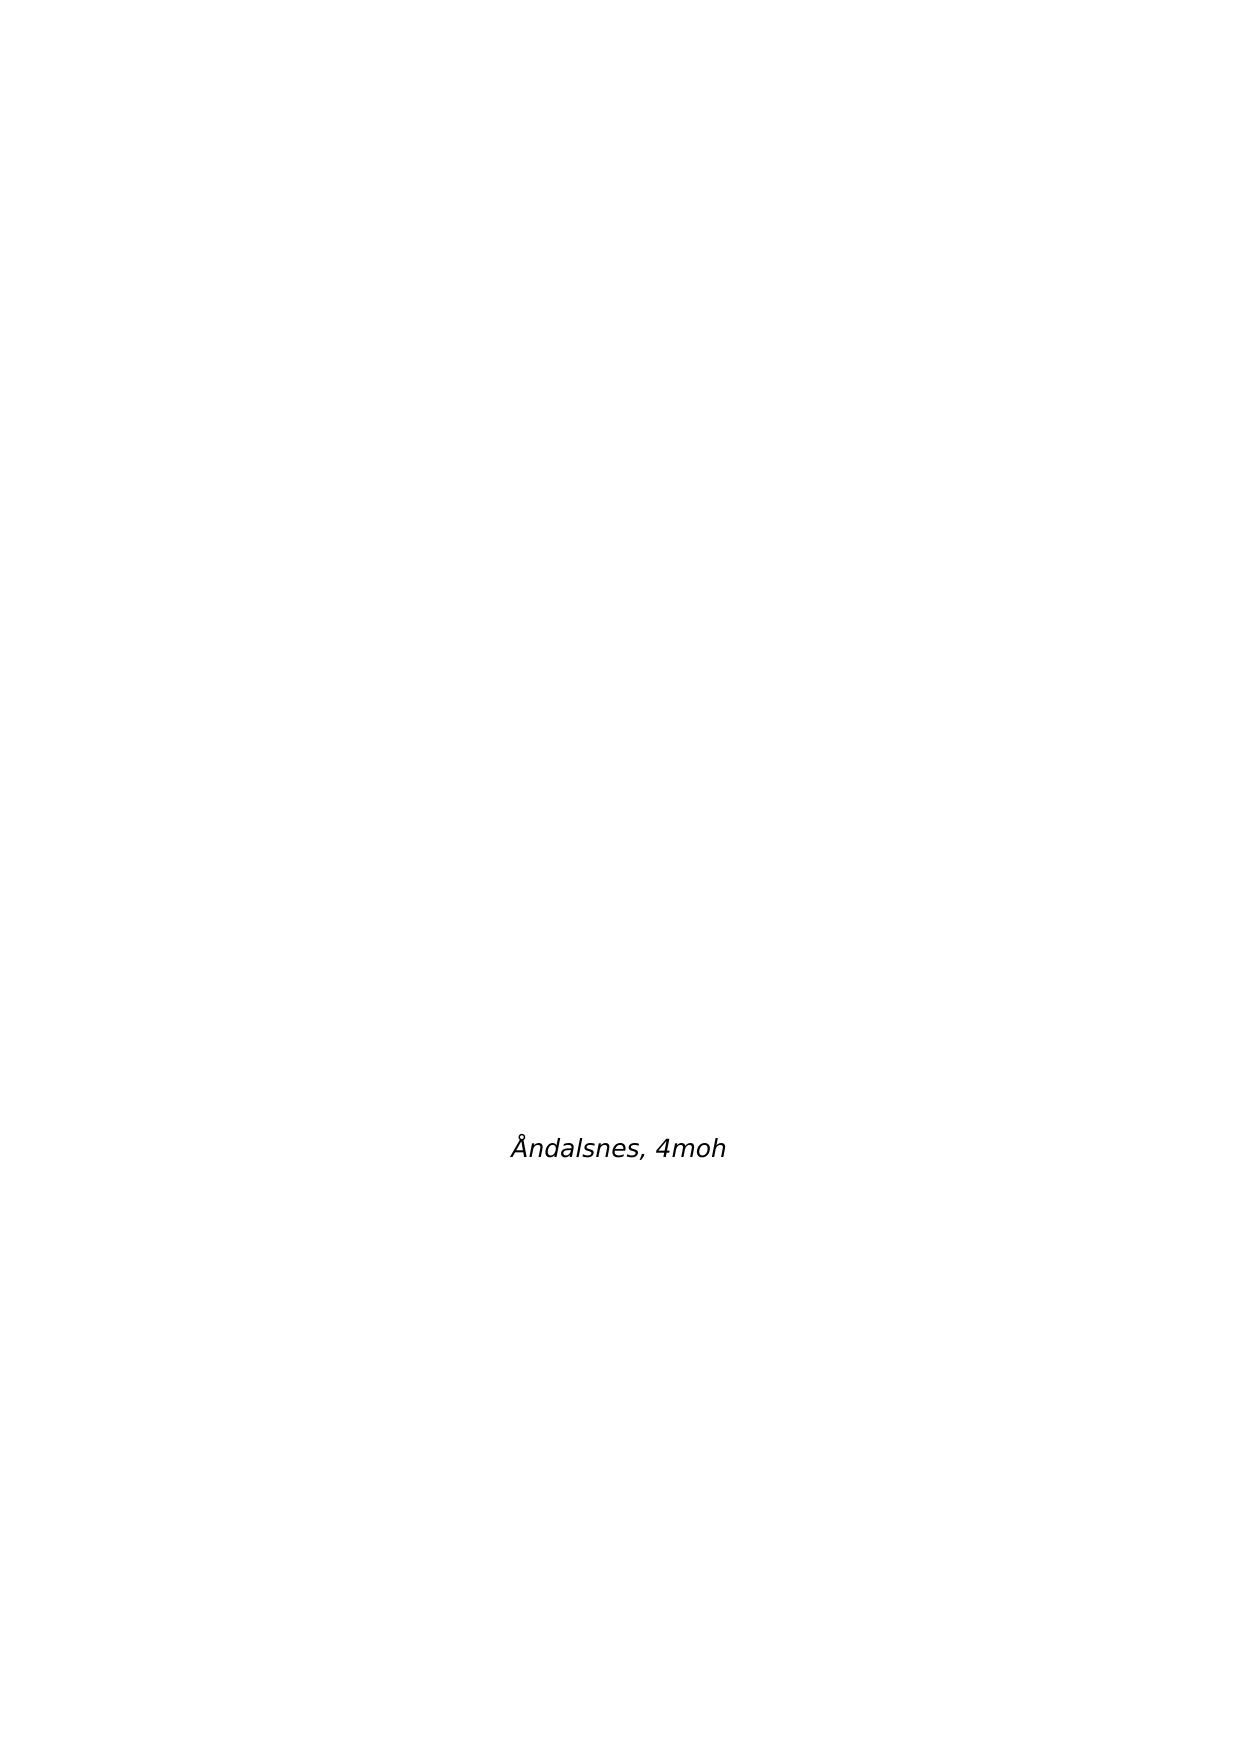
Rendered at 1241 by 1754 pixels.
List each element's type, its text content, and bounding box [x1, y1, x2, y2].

text Åndalsnes, 4moh [118, 131, 1122, 1164]
